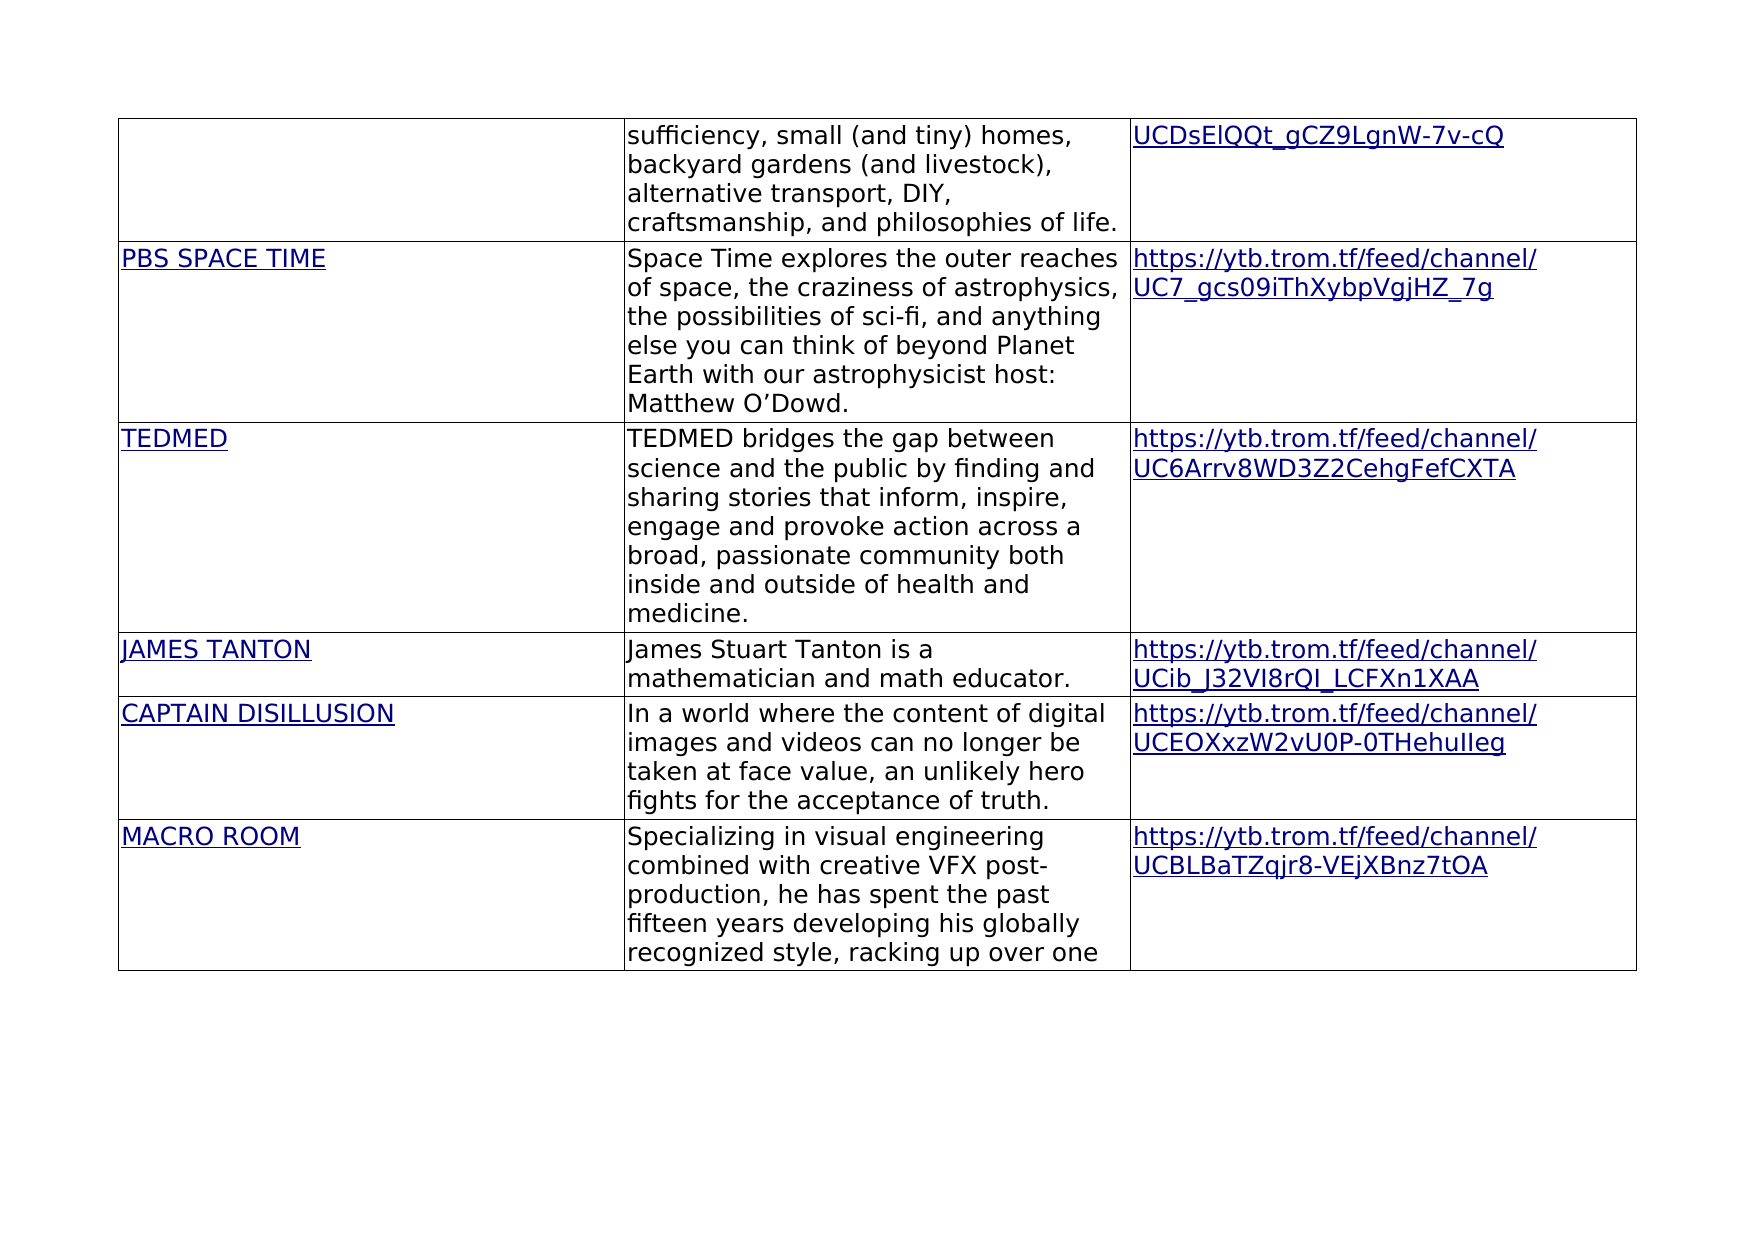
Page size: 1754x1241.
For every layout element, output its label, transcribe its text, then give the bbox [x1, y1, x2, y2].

table_cell Specializing in visual engineering combined with creative VFX post-production, he has spent the past fifteen years developing his globally recognized style, racking up over one [625, 820, 1130, 970]
table_cell UCDsElQQt_gCZ9LgnW-7v-cQ [1131, 119, 1636, 241]
table_cell https://ytb.trom.tf/feed/channel/UCEOXxzW2vU0P-0THehuIIeg [1131, 697, 1636, 819]
table_cell TEDMED bridges the gap between science and the public by finding and sharing stories that inform, inspire, engage and provoke action across a broad, passionate community both inside and outside of health and medicine. [625, 423, 1130, 632]
table_cell sufficiency, small (and tiny) homes, backyard gardens (and livestock), alternative transport, DIY, craftsmanship, and philosophies of life. [625, 119, 1130, 241]
table_cell https://ytb.trom.tf/feed/channel/UC6Arrv8WD3Z2CehgFefCXTA [1131, 423, 1636, 632]
table_cell TEDMED [119, 423, 624, 632]
table_cell In a world where the content of digital images and videos can no longer be taken at face value, an unlikely hero fights for the acceptance of truth. [625, 697, 1130, 819]
table_cell https://ytb.trom.tf/feed/channel/UCib_J32VI8rQI_LCFXn1XAA [1131, 633, 1636, 696]
table_cell PBS SPACE TIME [119, 242, 624, 422]
table_cell https://ytb.trom.tf/feed/channel/UCBLBaTZqjr8-VEjXBnz7tOA [1131, 820, 1636, 970]
table_cell [119, 119, 624, 241]
table_cell Space Time explores the outer reaches of space, the craziness of astrophysics, the possibilities of sci-fi, and anything else you can think of beyond Planet Earth with our astrophysicist host: Matthew O’Dowd. [625, 242, 1130, 422]
table_cell CAPTAIN DISILLUSION [119, 697, 624, 819]
table_cell James Stuart Tanton is a mathematician and math educator. [625, 633, 1130, 696]
table_cell MACRO ROOM [119, 820, 624, 970]
table_cell https://ytb.trom.tf/feed/channel/UC7_gcs09iThXybpVgjHZ_7g [1131, 242, 1636, 422]
table_cell JAMES TANTON [119, 633, 624, 696]
